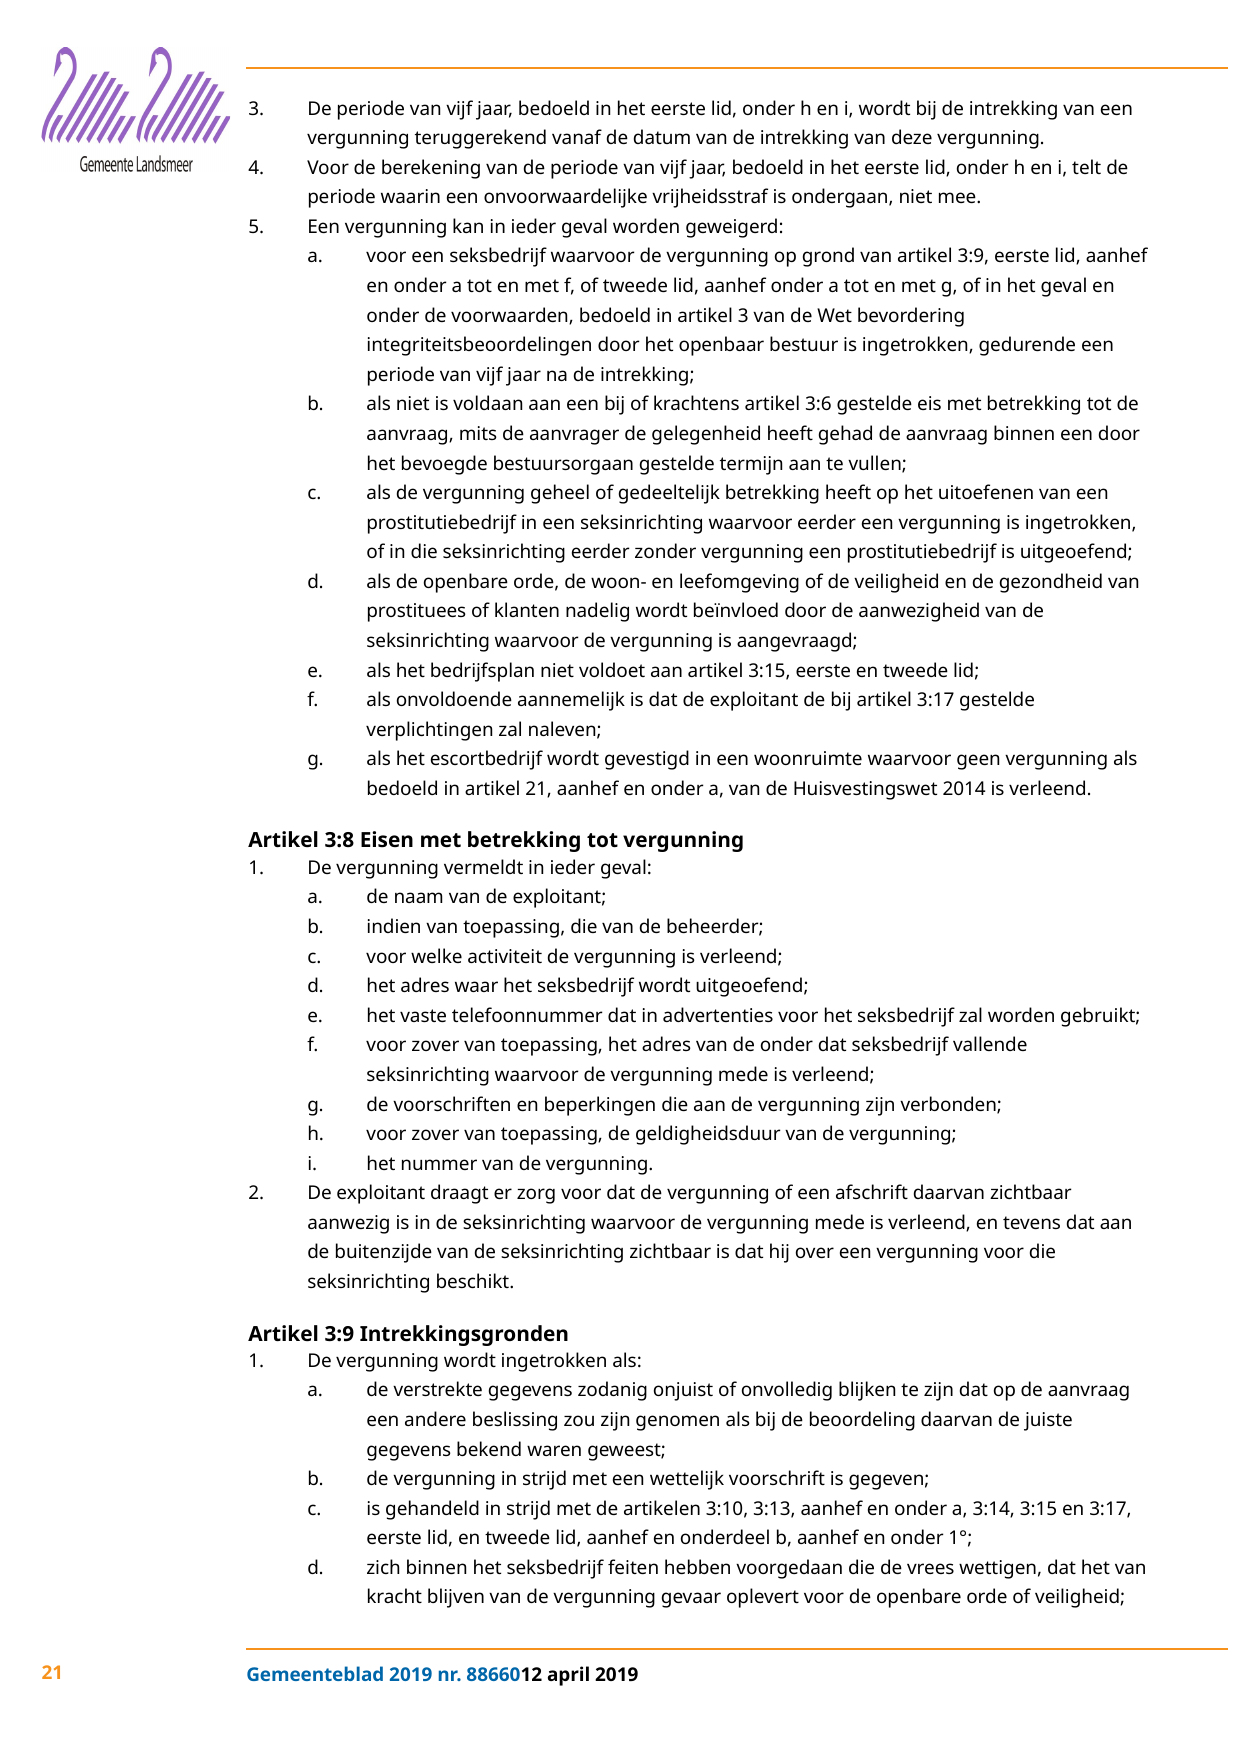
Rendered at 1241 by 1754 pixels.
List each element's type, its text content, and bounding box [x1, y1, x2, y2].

list Een vergunning kan in ieder geval worden geweigerd: [248, 213, 1152, 239]
list indien van toepassing, die van de beheerder; [307, 913, 1152, 939]
list is gehandeld in strijd met de artikelen 3:10, 3:13, aanhef en onder a, 3:14, 3:15 en 3:17, eerste lid, en tweede lid, aanhef en onderdeel b, aanhef en onder 1°; [307, 1495, 1152, 1550]
list de voorschriften en beperkingen die aan de vergunning zijn verbonden; [307, 1091, 1152, 1116]
list het nummer van de vergunning. [307, 1150, 1152, 1176]
list als de vergunning geheel of gedeeltelijk betrekking heeft op het uitoefenen van een prostitutiebedrijf in een seksinrichting waarvoor eerder een vergunning is ingetrokken, of in die seksinrichting eerder zonder vergunning een prostitutiebedrijf is uitgeoefend; [307, 479, 1152, 564]
list als de openbare orde, de woon- en leefomgeving of de veiligheid en de gezondheid van prostituees of klanten nadelig wordt beïnvloed door de aanwezigheid van de seksinrichting waarvoor de vergunning is aangevraagd; [307, 568, 1152, 653]
list voor zover van toepassing, het adres van de onder dat seksbedrijf vallende seksinrichting waarvoor de vergunning mede is verleend; [307, 1032, 1152, 1087]
list het vaste telefoonnummer dat in advertenties voor het seksbedrijf zal worden gebruikt; [307, 1002, 1152, 1028]
picture [41, 47, 231, 172]
list zich binnen het seksbedrijf feiten hebben voorgedaan die de vrees wettigen, dat het van kracht blijven van de vergunning gevaar oplevert voor de openbare orde of veiligheid; [307, 1554, 1152, 1609]
list als onvoldoende aannemelijk is dat de exploitant de bij artikel 3:17 gestelde verplichtingen zal naleven; [307, 686, 1152, 742]
list De exploitant draagt er zorg voor dat de vergunning of een afschrift daarvan zichtbaar aanwezig is in de seksinrichting waarvoor de vergunning mede is verleend, en tevens dat aan de buitenzijde van de seksinrichting zichtbaar is dat hij over een vergunning voor die seksinrichting beschikt. [248, 1179, 1152, 1294]
list voor welke activiteit de vergunning is verleend; [307, 943, 1152, 968]
text Artikel 3:8 Eisen met betrekking tot vergunning [248, 826, 1152, 854]
list voor een seksbedrijf waarvoor de vergunning op grond van artikel 3:9, eerste lid, aanhef en onder a tot en met f, of tweede lid, aanhef onder a tot en met g, of in het geval en onder de voorwaarden, bedoeld in artikel 3 van de Wet bevordering integriteitsbeoordelingen door het openbaar bestuur is ingetrokken, gedurende een periode van vijf jaar na de intrekking; [307, 243, 1152, 387]
list de verstrekte gegevens zodanig onjuist of onvolledig blijken te zijn dat op de aanvraag een andere beslissing zou zijn genomen als bij de beoordeling daarvan de juiste gegevens bekend waren geweest; [307, 1377, 1152, 1462]
list als het escortbedrijf wordt gevestigd in een woonruimte waarvoor geen vergunning als bedoeld in artikel 21, aanhef en onder a, van de Huisvestingswet 2014 is verleend. [307, 746, 1152, 801]
list de naam van de exploitant; [307, 884, 1152, 909]
list als niet is voldaan aan een bij of krachtens artikel 3:6 gestelde eis met betrekking tot de aanvraag, mits de aanvrager de gelegenheid heeft gehad de aanvraag binnen een door het bevoegde bestuursorgaan gestelde termijn aan te vullen; [307, 391, 1152, 476]
list Voor de berekening van de periode van vijf jaar, bedoeld in het eerste lid, onder h en i, telt de periode waarin een onvoorwaardelijke vrijheidsstraf is ondergaan, niet mee. [248, 154, 1152, 209]
list als het bedrijfsplan niet voldoet aan artikel 3:15, eerste en tweede lid; [307, 657, 1152, 683]
list De vergunning vermeldt in ieder geval: [248, 854, 1152, 880]
list de vergunning in strijd met een wettelijk voorschrift is gegeven; [307, 1465, 1152, 1491]
list De periode van vijf jaar, bedoeld in het eerste lid, onder h en i, wordt bij de intrekking van een vergunning teruggerekend vanaf de datum van de intrekking van deze vergunning. [248, 95, 1152, 150]
list voor zover van toepassing, de geldigheidsduur van de vergunning; [307, 1120, 1152, 1146]
list De vergunning wordt ingetrokken als: [248, 1347, 1152, 1373]
list het adres waar het seksbedrijf wordt uitgeoefend; [307, 972, 1152, 998]
text Artikel 3:9 Intrekkingsgronden [248, 1319, 1152, 1347]
